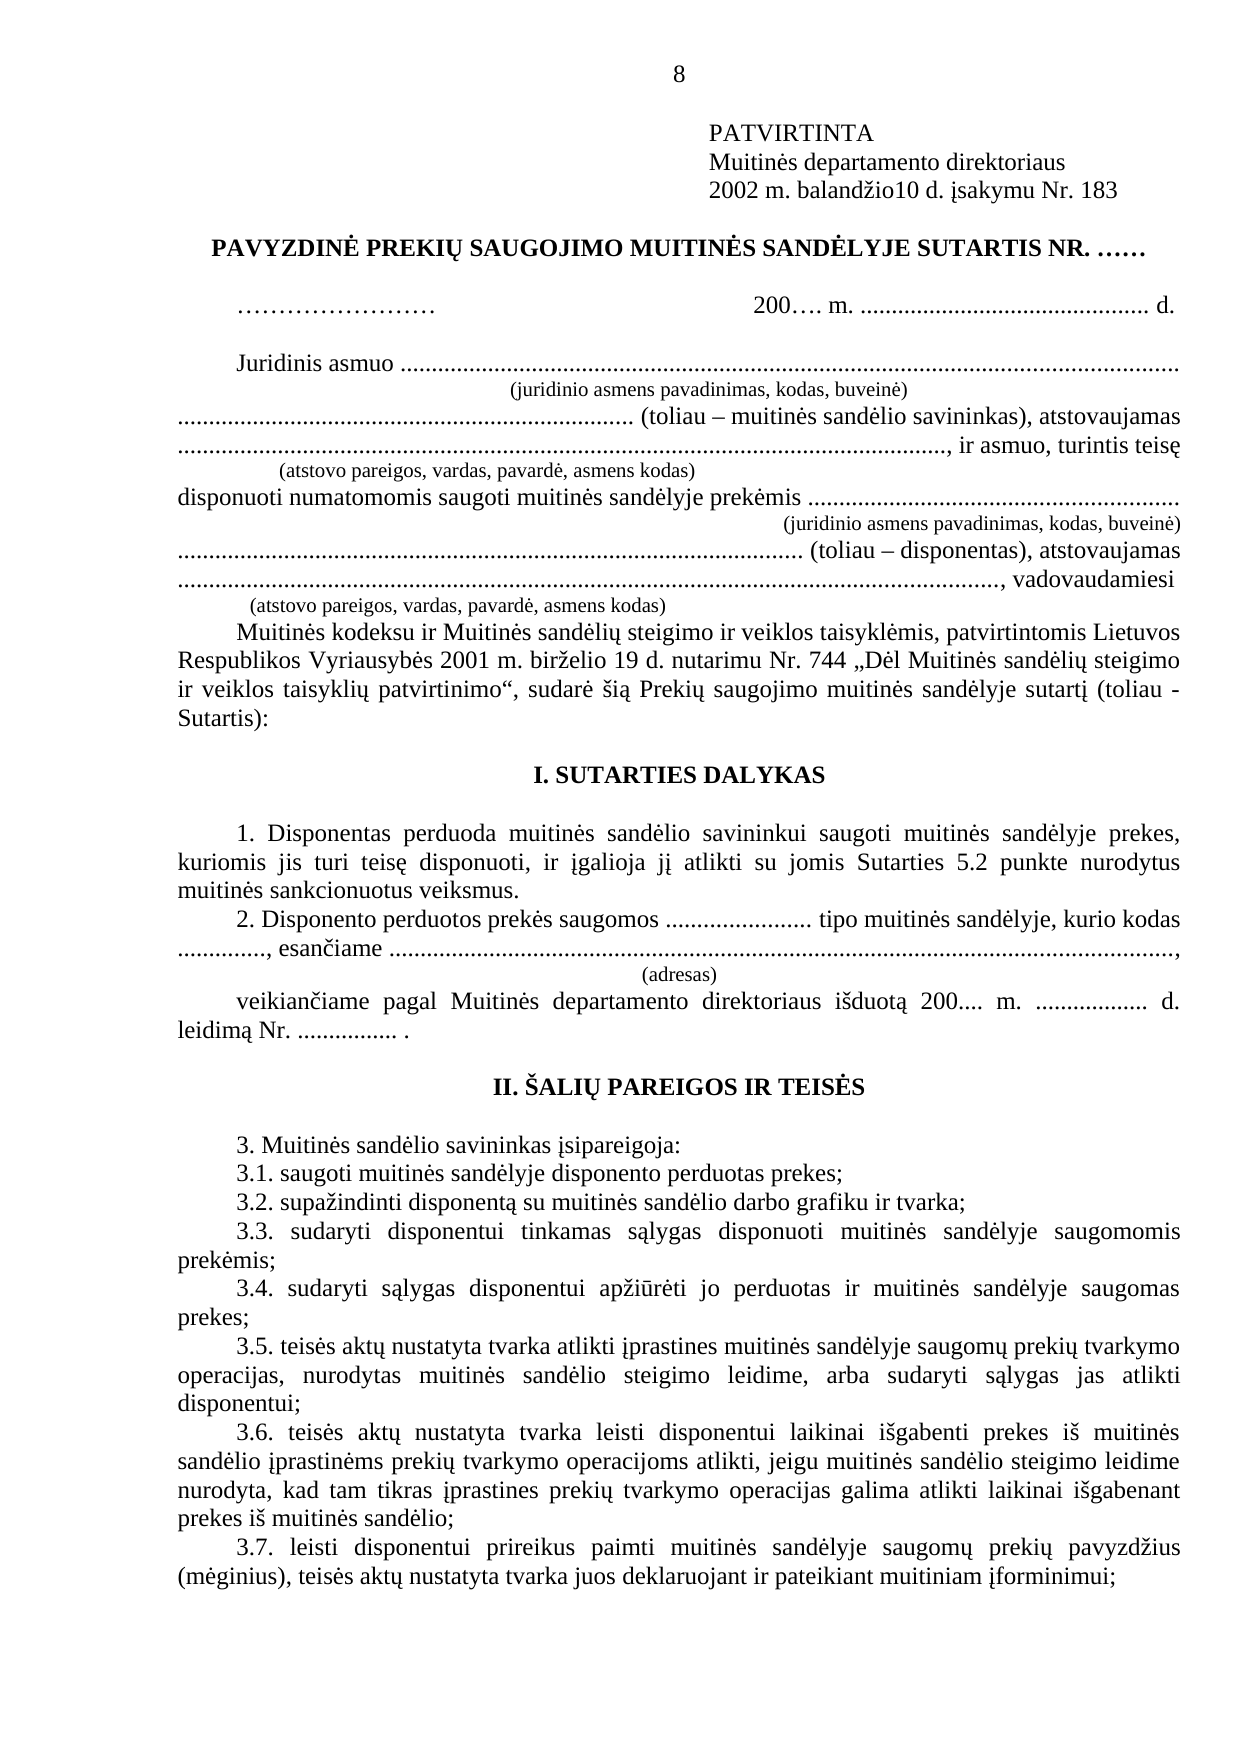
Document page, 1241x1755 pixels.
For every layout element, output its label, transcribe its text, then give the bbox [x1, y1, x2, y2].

text (juridinio asmens pavadinimas, kodas, buveinė) [177, 377, 1181, 401]
text Juridinis asmuo [177, 348, 1181, 377]
text 3. Muitinės sandėlio savininkas įsipareigoja: [177, 1130, 1181, 1158]
text 3.6. teisės aktų nustatyta tvarka leisti disponentui laikinai išgabenti prekes iš muitinės sandėlio įprastinėms prekių tvarkymo operacijoms atlikti, jeigu muitinės sandėlio steigimo leidime nurodyta, kad tam tikras įprastines prekių tvarkymo operacijas galima atlikti laikinai išgabenant prekes iš muitinės sandėlio; [177, 1417, 1181, 1532]
text , vadovaudamiesi [177, 564, 1181, 593]
text PATVIRTINTA [709, 118, 1181, 147]
text disponuoti numatomomis saugoti muitinės sandėlyje prekėmis [177, 482, 1181, 511]
text (adresas) [177, 962, 1181, 986]
text I. SUTARTIES DALYKAS [177, 761, 1181, 789]
text (toliau – muitinės sandėlio savininkas), atstovaujamas [177, 401, 1181, 430]
text , esančiame , [177, 933, 1181, 962]
text (juridinio asmens pavadinimas, kodas, buveinė) [177, 511, 1181, 535]
text 3.3. sudaryti disponentui tinkamas sąlygas disponuoti muitinės sandėlyje saugomomis prekėmis; [177, 1216, 1181, 1273]
text 3.4. sudaryti sąlygas disponentui apžiūrėti jo perduotas ir muitinės sandėlyje saugomas prekes; [177, 1273, 1181, 1331]
text 3.7. leisti disponentui prireikus paimti muitinės sandėlyje saugomų prekių pavyzdžius (mėginius), teisės aktų nustatyta tvarka juos deklaruojant ir pateikiant muitiniam įforminimui; [177, 1532, 1181, 1590]
text 1. Disponentas perduoda muitinės sandėlio savininkui saugoti muitinės sandėlyje prekes, kuriomis jis turi teisę disponuoti, ir įgalioja jį atlikti su jomis Sutarties 5.2 punkte nurodytus muitinės sankcionuotus veiksmus. [177, 818, 1181, 904]
text PAVYZDINĖ PREKIŲ SAUGOJIMO MUITINĖS SANDĖLYJE SUTARTIS NR. …… [177, 233, 1181, 262]
text 2002 m. balandžio10 d. įsakymu Nr. 183 [177, 176, 1181, 204]
text 3.2. supažindinti disponentą su muitinės sandėlio darbo grafiku ir tvarka; [177, 1187, 1181, 1216]
text veikiančiame pagal Muitinės departamento direktoriaus išduotą 200.... m. .................. d. leidimą Nr. ................ . [177, 986, 1181, 1043]
text (toliau – disponentas), atstovaujamas [177, 535, 1181, 564]
text 3.5. teisės aktų nustatyta tvarka atlikti įprastines muitinės sandėlyje saugomų prekių tvarkymo operacijas, nurodytas muitinės sandėlio steigimo leidime, arba sudaryti sąlygas jas atlikti disponentui; [177, 1331, 1181, 1417]
text II. ŠALIŲ PAREIGOS IR TEISĖS [177, 1072, 1181, 1101]
text 3.1. saugoti muitinės sandėlyje disponento perduotas prekes; [177, 1158, 1181, 1187]
text 2. Disponento perduotos prekės saugomos tipo muitinės sandėlyje, kurio kodas [177, 904, 1181, 933]
text , ir asmuo, turintis teisę [177, 430, 1181, 458]
text …………………… 200…. m. d. [177, 291, 1181, 319]
text (atstovo pareigos, vardas, pavardė, asmens kodas) [177, 593, 1181, 617]
text Muitinės departamento direktoriaus [177, 147, 1181, 176]
text (atstovo pareigos, vardas, pavardė, asmens kodas) [177, 458, 1181, 482]
text Muitinės kodeksu ir Muitinės sandėlių steigimo ir veiklos taisyklėmis, patvirtintomis Lietuvos Respublikos Vyriausybės 2001 m. birželio 19 d. nutarimu Nr. 744 „Dėl Muitinės sandėlių steigimo ir veiklos taisyklių patvirtinimo“, sudarė šią Prekių saugojimo muitinės sandėlyje sutartį (toliau - Sutartis): [177, 617, 1181, 732]
